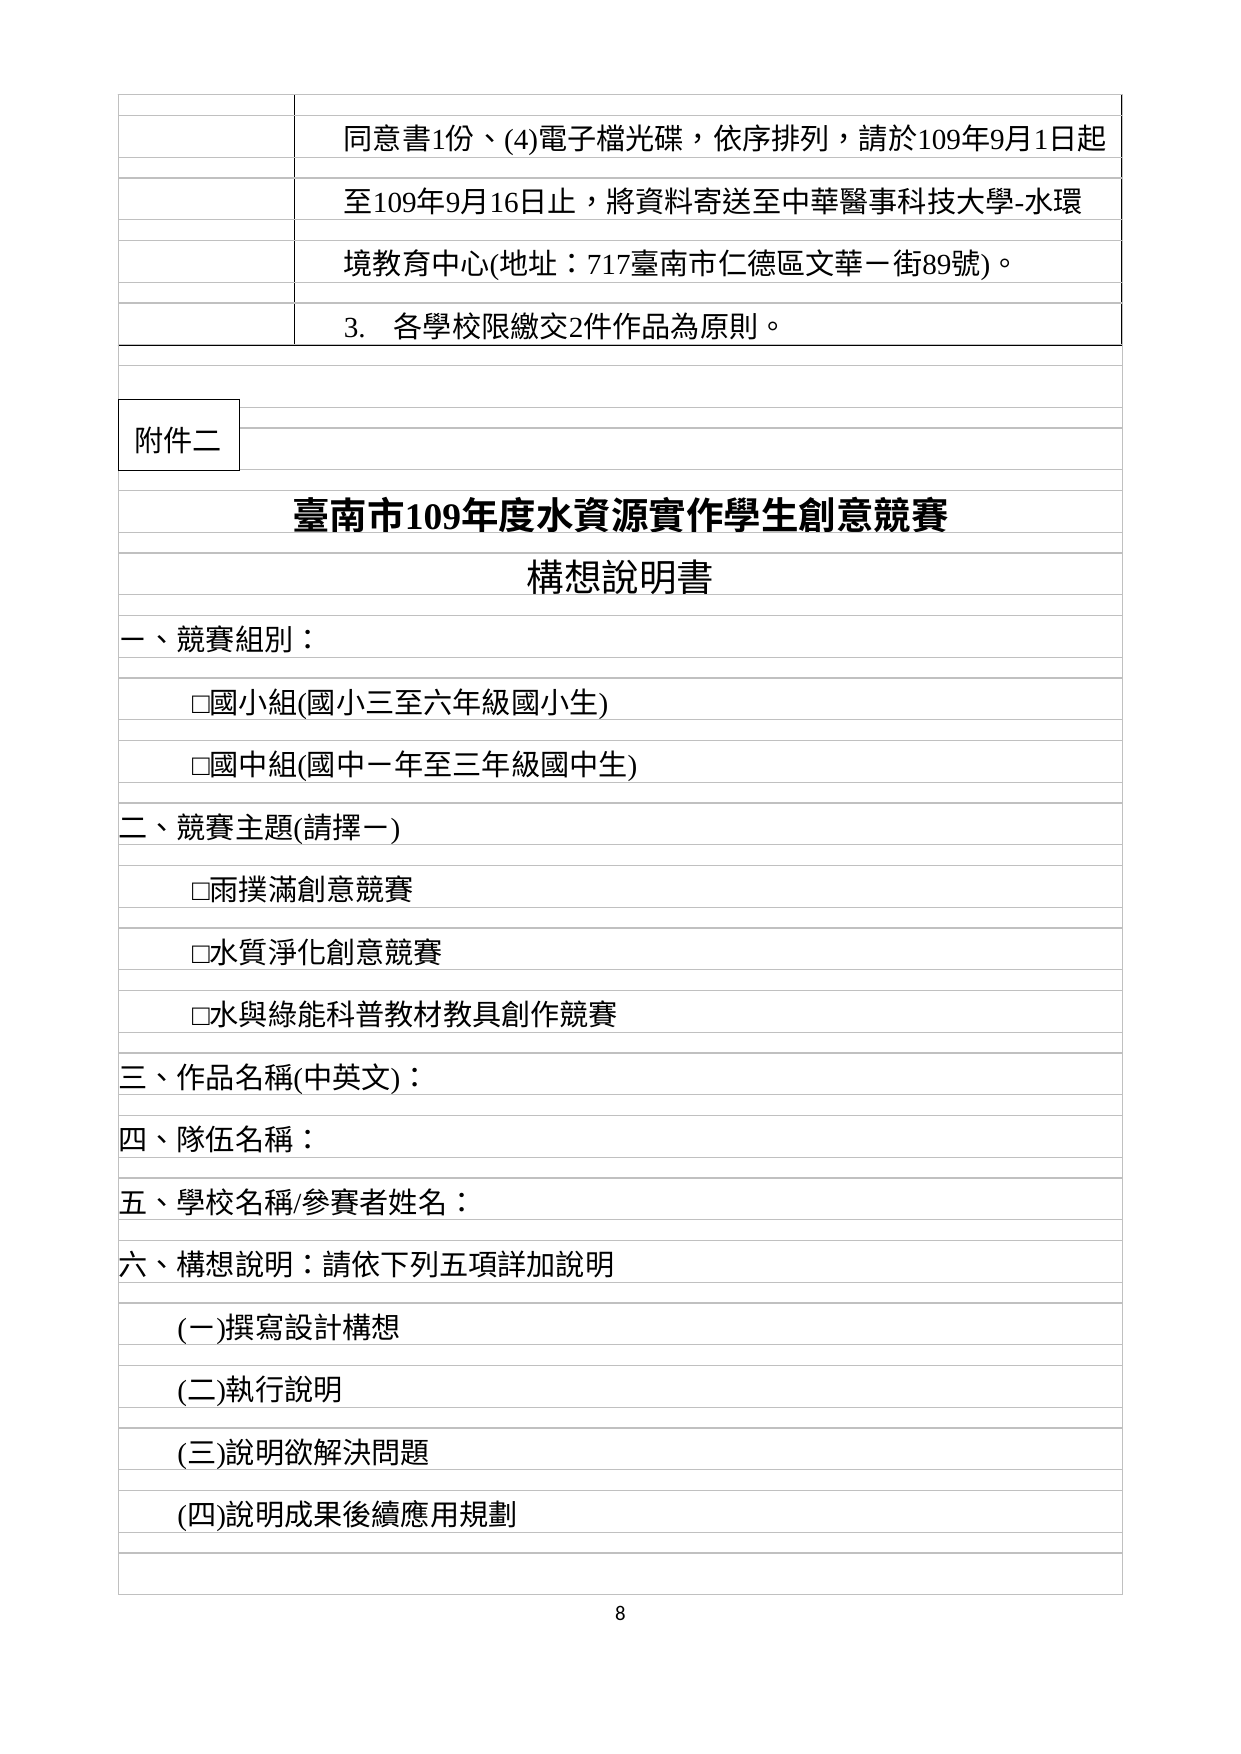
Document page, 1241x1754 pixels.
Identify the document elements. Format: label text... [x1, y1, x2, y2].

text [119, 596, 1122, 615]
table_cell 請詳閱競賽簡章 將(1)報名表、(2)作品構想說明書、(3)無侵權切結暨授權同意書1份、(4)電子檔光碟，依序排列，請於109年9月1日起至109年9月16日止，將資料寄送至中華醫事科技大學-水環境教育中心(地址：717臺南市仁德區文華ㄧ街89號)。 各學校限繳交2件作品為原則。 [295, 283, 1121, 302]
table_cell [119, 304, 294, 344]
table_cell [119, 179, 294, 219]
text □水與綠能科普教材教具創作競賽 [192, 991, 1122, 1032]
text □國中組(國中ㄧ年至三年級國中生) [192, 741, 1122, 782]
text [119, 1159, 1122, 1177]
text □國小組(國小三至六年級國小生) [192, 679, 1122, 719]
text ㄧ、競賽組別： [119, 616, 1122, 657]
text [192, 909, 1122, 927]
text [177, 1471, 1122, 1490]
table_cell [119, 158, 294, 177]
text □水質淨化創意競賽 [192, 929, 1122, 969]
text (ㄧ)撰寫設計構想 [177, 1304, 1122, 1344]
text [119, 534, 1122, 552]
table_cell 請詳閱競賽簡章 將(1)報名表、(2)作品構想說明書、(3)無侵權切結暨授權同意書1份、(4)電子檔光碟，依序排列，請於109年9月1日起至109年9月16日止，將資料寄送至中華醫事科技大學-水環境教育中心(地址：717臺南市仁德區文華ㄧ街89號)。 各學校限繳交2件作品為原則。 [295, 241, 1121, 282]
text [119, 1096, 1122, 1115]
text 四、隊伍名稱： [119, 1116, 1122, 1157]
text [177, 1409, 1122, 1427]
text [119, 471, 1122, 490]
text (二)執行說明 [177, 1366, 1122, 1407]
table_cell 請詳閱競賽簡章 將(1)報名表、(2)作品構想說明書、(3)無侵權切結暨授權同意書1份、(4)電子檔光碟，依序排列，請於109年9月1日起至109年9月16日止，將資料寄送至中華醫事科技大學-水環境教育中心(地址：717臺南市仁德區文華ㄧ街89號)。 各學校限繳交2件作品為原則。 [295, 179, 1121, 219]
text 三、作品名稱(中英文)： [119, 1054, 1122, 1094]
table_cell [119, 241, 294, 282]
text [119, 1034, 1122, 1052]
table_cell 請詳閱競賽簡章 將(1)報名表、(2)作品構想說明書、(3)無侵權切結暨授權同意書1份、(4)電子檔光碟，依序排列，請於109年9月1日起至109年9月16日止，將資料寄送至中華醫事科技大學-水環境教育中心(地址：717臺南市仁德區文華ㄧ街89號)。 各學校限繳交2件作品為原則。 [295, 220, 1121, 240]
table_cell [119, 220, 294, 240]
text [177, 1346, 1122, 1365]
text [192, 721, 1122, 740]
text (三)說明欲解決問題 [177, 1429, 1122, 1469]
table_cell [119, 95, 294, 115]
text 五、學校名稱/參賽者姓名： [119, 1179, 1122, 1219]
text [119, 784, 1122, 802]
table_cell 請詳閱競賽簡章 將(1)報名表、(2)作品構想說明書、(3)無侵權切結暨授權同意書1份、(4)電子檔光碟，依序排列，請於109年9月1日起至109年9月16日止，將資料寄送至中華醫事科技大學-水環境教育中心(地址：717臺南市仁德區文華ㄧ街89號)。 各學校限繳交2件作品為原則。 [295, 304, 1121, 344]
text [177, 1284, 1122, 1302]
text [119, 1221, 1122, 1240]
text [119, 400, 239, 470]
text [192, 846, 1122, 865]
table_cell [119, 116, 294, 157]
text 二、競賽主題(請擇ㄧ) [119, 804, 1122, 844]
text 構想說明書 [119, 554, 1122, 594]
text □雨撲滿創意競賽 [192, 866, 1122, 907]
text [192, 971, 1122, 990]
text (四)說明成果後續應用規劃 [177, 1491, 1122, 1532]
table_cell 請詳閱競賽簡章 將(1)報名表、(2)作品構想說明書、(3)無侵權切結暨授權同意書1份、(4)電子檔光碟，依序排列，請於109年9月1日起至109年9月16日止，將資料寄送至中華醫事科技大學-水環境教育中心(地址：717臺南市仁德區文華ㄧ街89號)。 各學校限繳交2件作品為原則。 [295, 158, 1121, 177]
text 附件二 [134, 418, 224, 460]
table_cell 請詳閱競賽簡章 將(1)報名表、(2)作品構想說明書、(3)無侵權切結暨授權同意書1份、(4)電子檔光碟，依序排列，請於109年9月1日起至109年9月16日止，將資料寄送至中華醫事科技大學-水環境教育中心(地址：717臺南市仁德區文華ㄧ街89號)。 各學校限繳交2件作品為原則。 [295, 95, 1121, 115]
text 六、構想說明：請依下列五項詳加說明 [119, 1241, 1122, 1282]
table_cell 請詳閱競賽簡章 將(1)報名表、(2)作品構想說明書、(3)無侵權切結暨授權同意書1份、(4)電子檔光碟，依序排列，請於109年9月1日起至109年9月16日止，將資料寄送至中華醫事科技大學-水環境教育中心(地址：717臺南市仁德區文華ㄧ街89號)。 各學校限繳交2件作品為原則。 [295, 116, 1121, 157]
table_cell [119, 283, 294, 302]
text [192, 659, 1122, 677]
text 臺南市109年度水資源實作學生創意競賽 [119, 491, 1122, 532]
